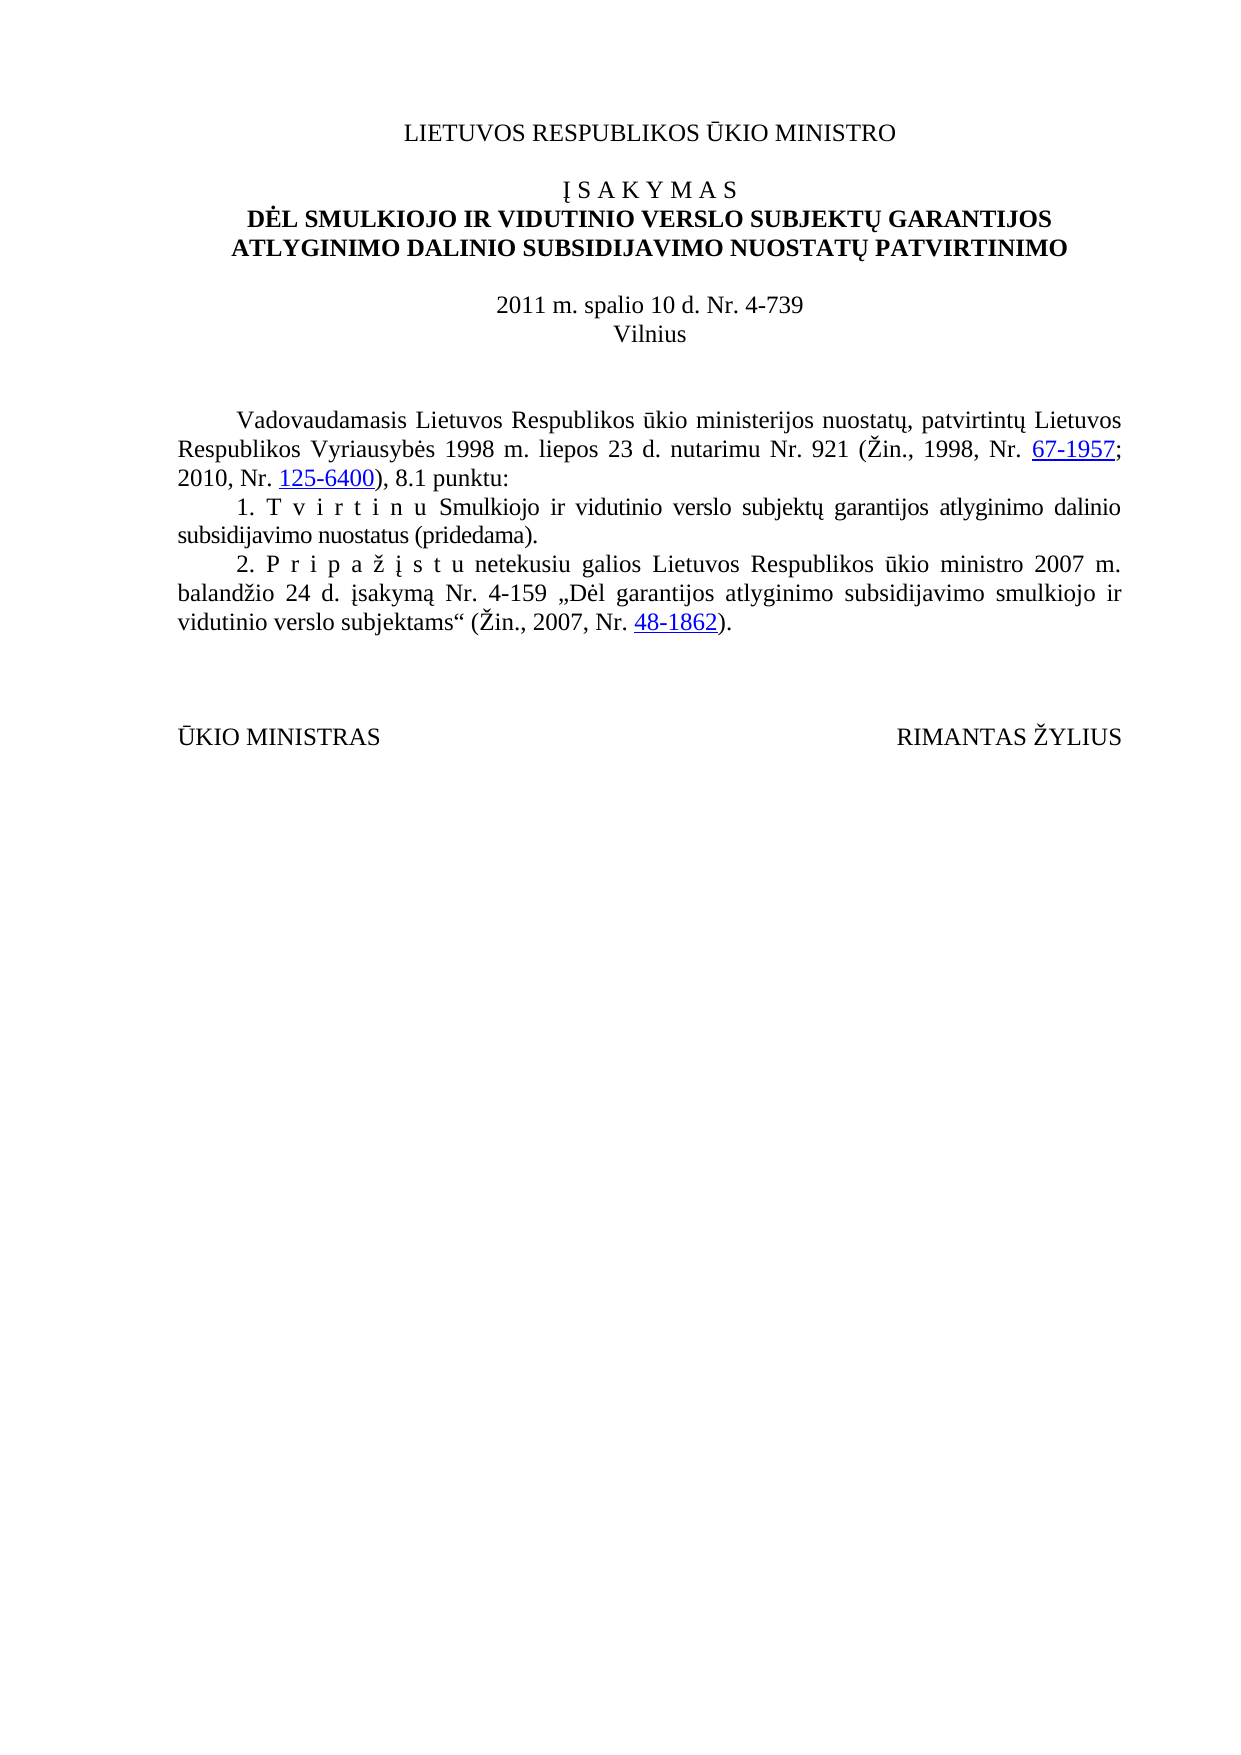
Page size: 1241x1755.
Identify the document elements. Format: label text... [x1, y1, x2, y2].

text 1. T v i r t i n u Smulkiojo ir vidutinio verslo subjektų garantijos atlyginimo dalinio subsidijavimo nuostatus (pridedama). [177, 492, 1122, 549]
text Vadovaudamasis Lietuvos Respublikos ūkio ministerijos nuostatų, patvirtintų Lietuvos Respublikos Vyriausybės 1998 m. liepos 23 d. nutarimu Nr. 921 (Žin., 1998, Nr. 67-1957; 2010, Nr. 125-6400), 8.1 punktu: [177, 406, 1122, 492]
text Vilnius [177, 319, 1122, 348]
text Į S A K Y M A S [177, 176, 1122, 204]
text Ūkio ministras Rimantas Žylius [177, 722, 1122, 751]
text DĖL SMULKIOJO IR VIDUTINIO VERSLO SUBJEKTŲ GARANTIJOS ATLYGINIMO DALINIO SUBSIDIJAVIMO nuostatų patvirtinimo [177, 204, 1122, 262]
text 2011 m. spalio 10 d. Nr. 4-739 [177, 291, 1122, 319]
text 2. P r i p a ž į s t u netekusiu galios Lietuvos Respublikos ūkio ministro 2007 m. balandžio 24 d. įsakymą Nr. 4-159 „Dėl garantijos atlyginimo subsidijavimo smulkiojo ir vidutinio verslo subjektams“ (Žin., 2007, Nr. 48-1862). [177, 549, 1122, 636]
text LIETUVOS RESPUBLIKOS ŪKIO MINISTRO [177, 118, 1122, 147]
